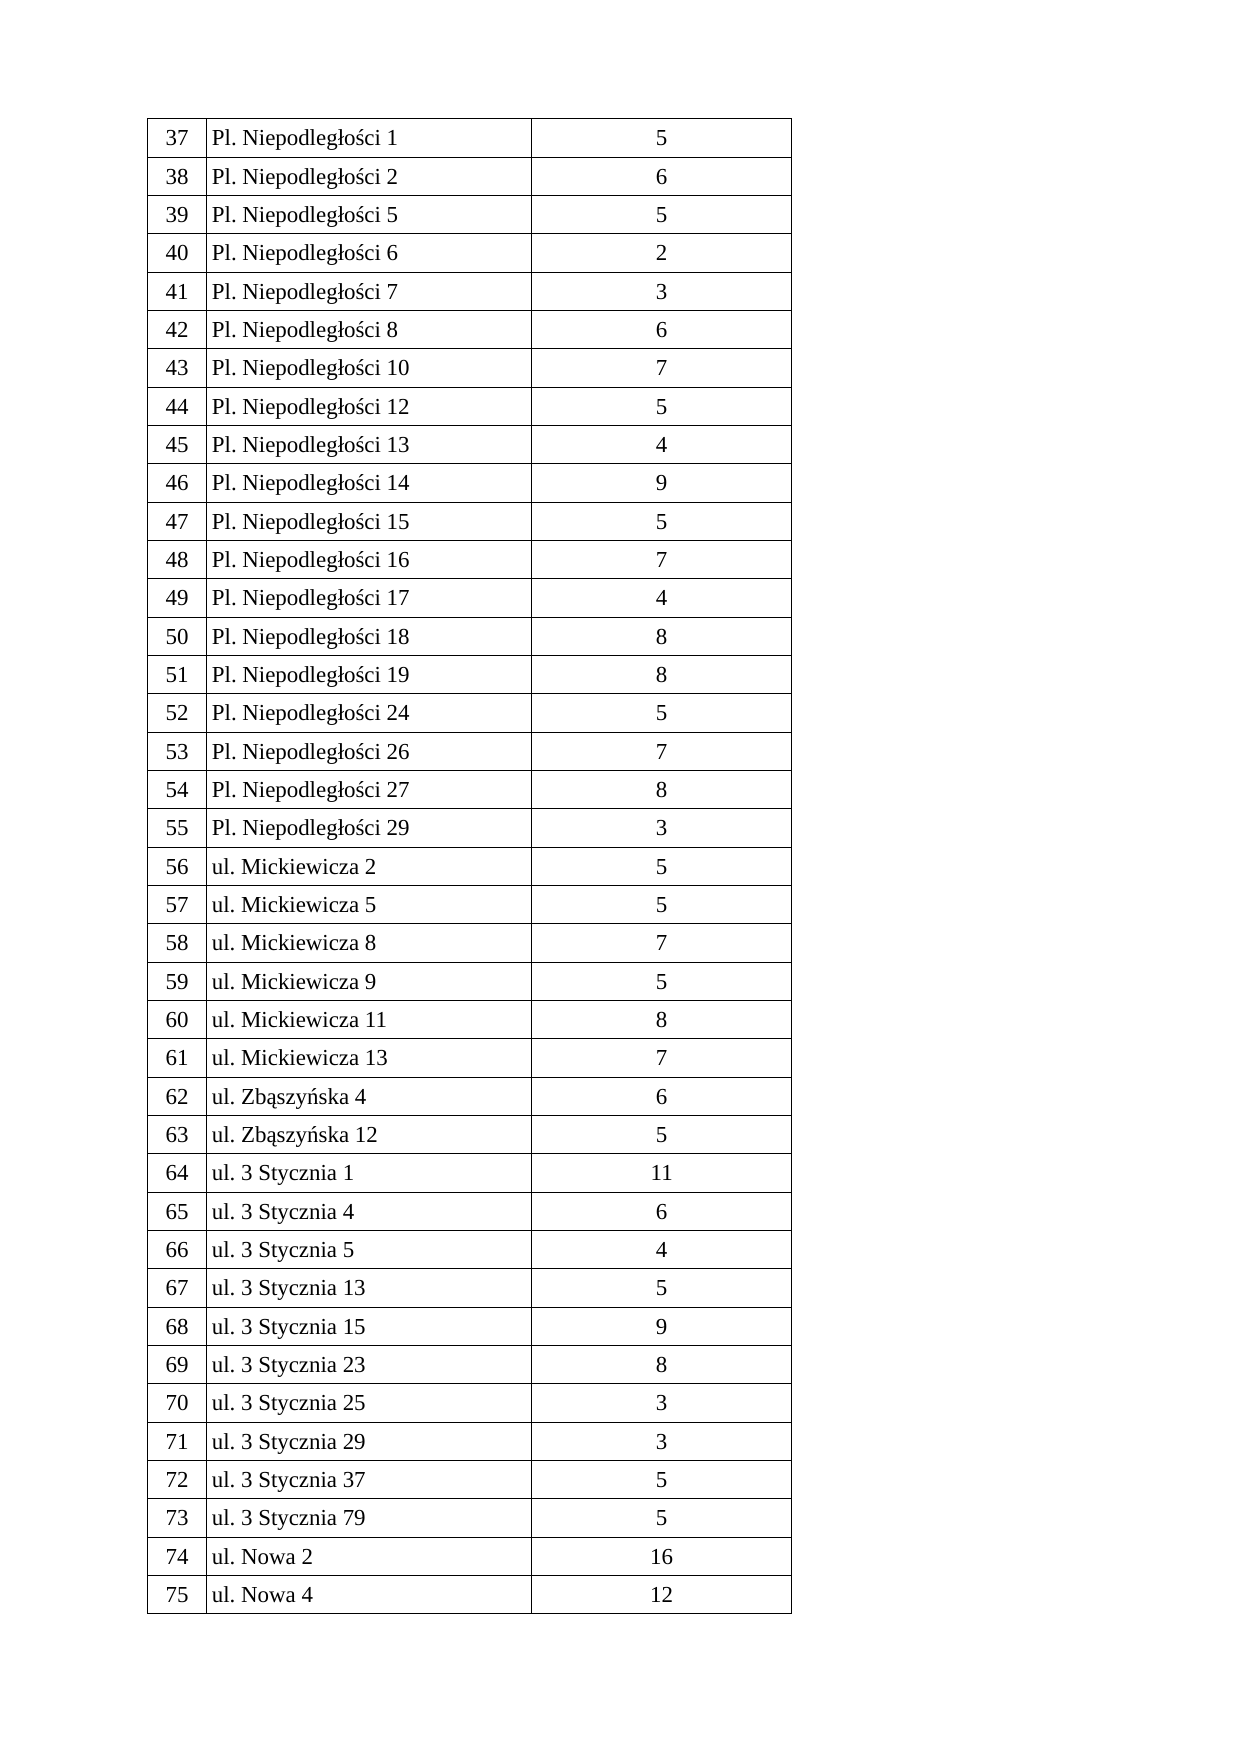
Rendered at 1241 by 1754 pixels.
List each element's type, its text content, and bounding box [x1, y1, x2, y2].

table_cell ul. 3 Stycznia 15 [207, 1308, 531, 1345]
table_cell Pl. Niepodległości 8 [207, 311, 531, 348]
table_cell 3 [532, 1423, 791, 1460]
table_cell Pl. Niepodległości 19 [207, 656, 531, 693]
table_cell ul. 3 Stycznia 1 [207, 1154, 531, 1191]
table_cell 63 [148, 1116, 206, 1153]
table_cell 5 [532, 694, 791, 731]
table_cell ul. Mickiewicza 13 [207, 1039, 531, 1076]
table_cell Pl. Niepodległości 18 [207, 618, 531, 655]
table_cell Pl. Niepodległości 1 [207, 119, 531, 156]
table_cell 5 [532, 196, 791, 233]
table_cell 8 [532, 1001, 791, 1038]
table_cell 7 [532, 924, 791, 961]
table_cell 52 [148, 694, 206, 731]
table_cell 49 [148, 579, 206, 616]
table_cell ul. 3 Stycznia 5 [207, 1231, 531, 1268]
table_cell 5 [532, 503, 791, 540]
table_cell 7 [532, 733, 791, 770]
table_cell ul. 3 Stycznia 37 [207, 1461, 531, 1498]
table_cell ul. Mickiewicza 8 [207, 924, 531, 961]
table_cell 5 [532, 1461, 791, 1498]
table_cell 9 [532, 1308, 791, 1345]
table_cell ul. Zbąszyńska 4 [207, 1078, 531, 1115]
table_cell 46 [148, 464, 206, 501]
table_cell 12 [532, 1576, 791, 1613]
table_cell ul. 3 Stycznia 13 [207, 1269, 531, 1306]
table_cell 68 [148, 1308, 206, 1345]
table_cell 5 [532, 1116, 791, 1153]
table_cell 9 [532, 464, 791, 501]
table_cell Pl. Niepodległości 10 [207, 349, 531, 386]
table_cell 59 [148, 963, 206, 1000]
table_cell 61 [148, 1039, 206, 1076]
table_cell 5 [532, 1499, 791, 1536]
table_cell 71 [148, 1423, 206, 1460]
table_cell 7 [532, 1039, 791, 1076]
table_cell 55 [148, 809, 206, 846]
table_cell 45 [148, 426, 206, 463]
table_cell 48 [148, 541, 206, 578]
table_cell 5 [532, 886, 791, 923]
table_cell ul. 3 Stycznia 79 [207, 1499, 531, 1536]
table_cell 4 [532, 1231, 791, 1268]
table_cell ul. Nowa 2 [207, 1538, 531, 1575]
table_cell 3 [532, 1384, 791, 1421]
table_cell Pl. Niepodległości 14 [207, 464, 531, 501]
table_cell 72 [148, 1461, 206, 1498]
table_cell ul. 3 Stycznia 29 [207, 1423, 531, 1460]
table_cell Pl. Niepodległości 15 [207, 503, 531, 540]
table_cell 6 [532, 311, 791, 348]
table_cell ul. 3 Stycznia 23 [207, 1346, 531, 1383]
table_cell 4 [532, 426, 791, 463]
table_cell 7 [532, 349, 791, 386]
table_cell 11 [532, 1154, 791, 1191]
table_cell ul. Mickiewicza 2 [207, 848, 531, 885]
table_cell 5 [532, 848, 791, 885]
table_cell 5 [532, 1269, 791, 1306]
table_cell 58 [148, 924, 206, 961]
table_cell Pl. Niepodległości 16 [207, 541, 531, 578]
table_cell Pl. Niepodległości 13 [207, 426, 531, 463]
table_cell 69 [148, 1346, 206, 1383]
table_cell ul. Nowa 4 [207, 1576, 531, 1613]
table_cell 3 [532, 809, 791, 846]
table_cell 5 [532, 388, 791, 425]
table_cell 44 [148, 388, 206, 425]
table_cell Pl. Niepodległości 24 [207, 694, 531, 731]
table_cell 6 [532, 1193, 791, 1230]
table_cell 50 [148, 618, 206, 655]
table_cell ul. Mickiewicza 5 [207, 886, 531, 923]
table_cell 7 [532, 541, 791, 578]
table_cell 8 [532, 618, 791, 655]
table_cell 64 [148, 1154, 206, 1191]
table_cell 5 [532, 119, 791, 156]
table_cell Pl. Niepodległości 12 [207, 388, 531, 425]
table_cell ul. Mickiewicza 11 [207, 1001, 531, 1038]
table_cell 60 [148, 1001, 206, 1038]
table_cell 38 [148, 158, 206, 195]
table_cell 6 [532, 158, 791, 195]
table_cell 54 [148, 771, 206, 808]
table_cell 57 [148, 886, 206, 923]
table_cell 8 [532, 1346, 791, 1383]
table_cell 40 [148, 234, 206, 271]
table_cell Pl. Niepodległości 7 [207, 273, 531, 310]
table_cell 42 [148, 311, 206, 348]
table_cell 66 [148, 1231, 206, 1268]
table_cell Pl. Niepodległości 17 [207, 579, 531, 616]
table_cell 37 [148, 119, 206, 156]
table_cell 73 [148, 1499, 206, 1536]
table_cell 51 [148, 656, 206, 693]
table_cell 2 [532, 234, 791, 271]
table_cell 4 [532, 579, 791, 616]
table_cell 43 [148, 349, 206, 386]
table_cell 65 [148, 1193, 206, 1230]
table_cell 74 [148, 1538, 206, 1575]
table_cell 6 [532, 1078, 791, 1115]
table_cell Pl. Niepodległości 29 [207, 809, 531, 846]
table_cell 56 [148, 848, 206, 885]
table_cell 41 [148, 273, 206, 310]
table_cell 62 [148, 1078, 206, 1115]
table_cell Pl. Niepodległości 2 [207, 158, 531, 195]
table_cell 8 [532, 771, 791, 808]
table_cell 5 [532, 963, 791, 1000]
table_cell 47 [148, 503, 206, 540]
table_cell ul. Zbąszyńska 12 [207, 1116, 531, 1153]
table_cell 39 [148, 196, 206, 233]
table_cell 53 [148, 733, 206, 770]
table_cell 70 [148, 1384, 206, 1421]
table_cell 3 [532, 273, 791, 310]
table_cell ul. 3 Stycznia 4 [207, 1193, 531, 1230]
table_cell 67 [148, 1269, 206, 1306]
table_cell ul. Mickiewicza 9 [207, 963, 531, 1000]
table_cell Pl. Niepodległości 26 [207, 733, 531, 770]
table_cell Pl. Niepodległości 27 [207, 771, 531, 808]
table_cell ul. 3 Stycznia 25 [207, 1384, 531, 1421]
table_cell Pl. Niepodległości 5 [207, 196, 531, 233]
table_cell Pl. Niepodległości 6 [207, 234, 531, 271]
table_cell 75 [148, 1576, 206, 1613]
table_cell 8 [532, 656, 791, 693]
table_cell 16 [532, 1538, 791, 1575]
